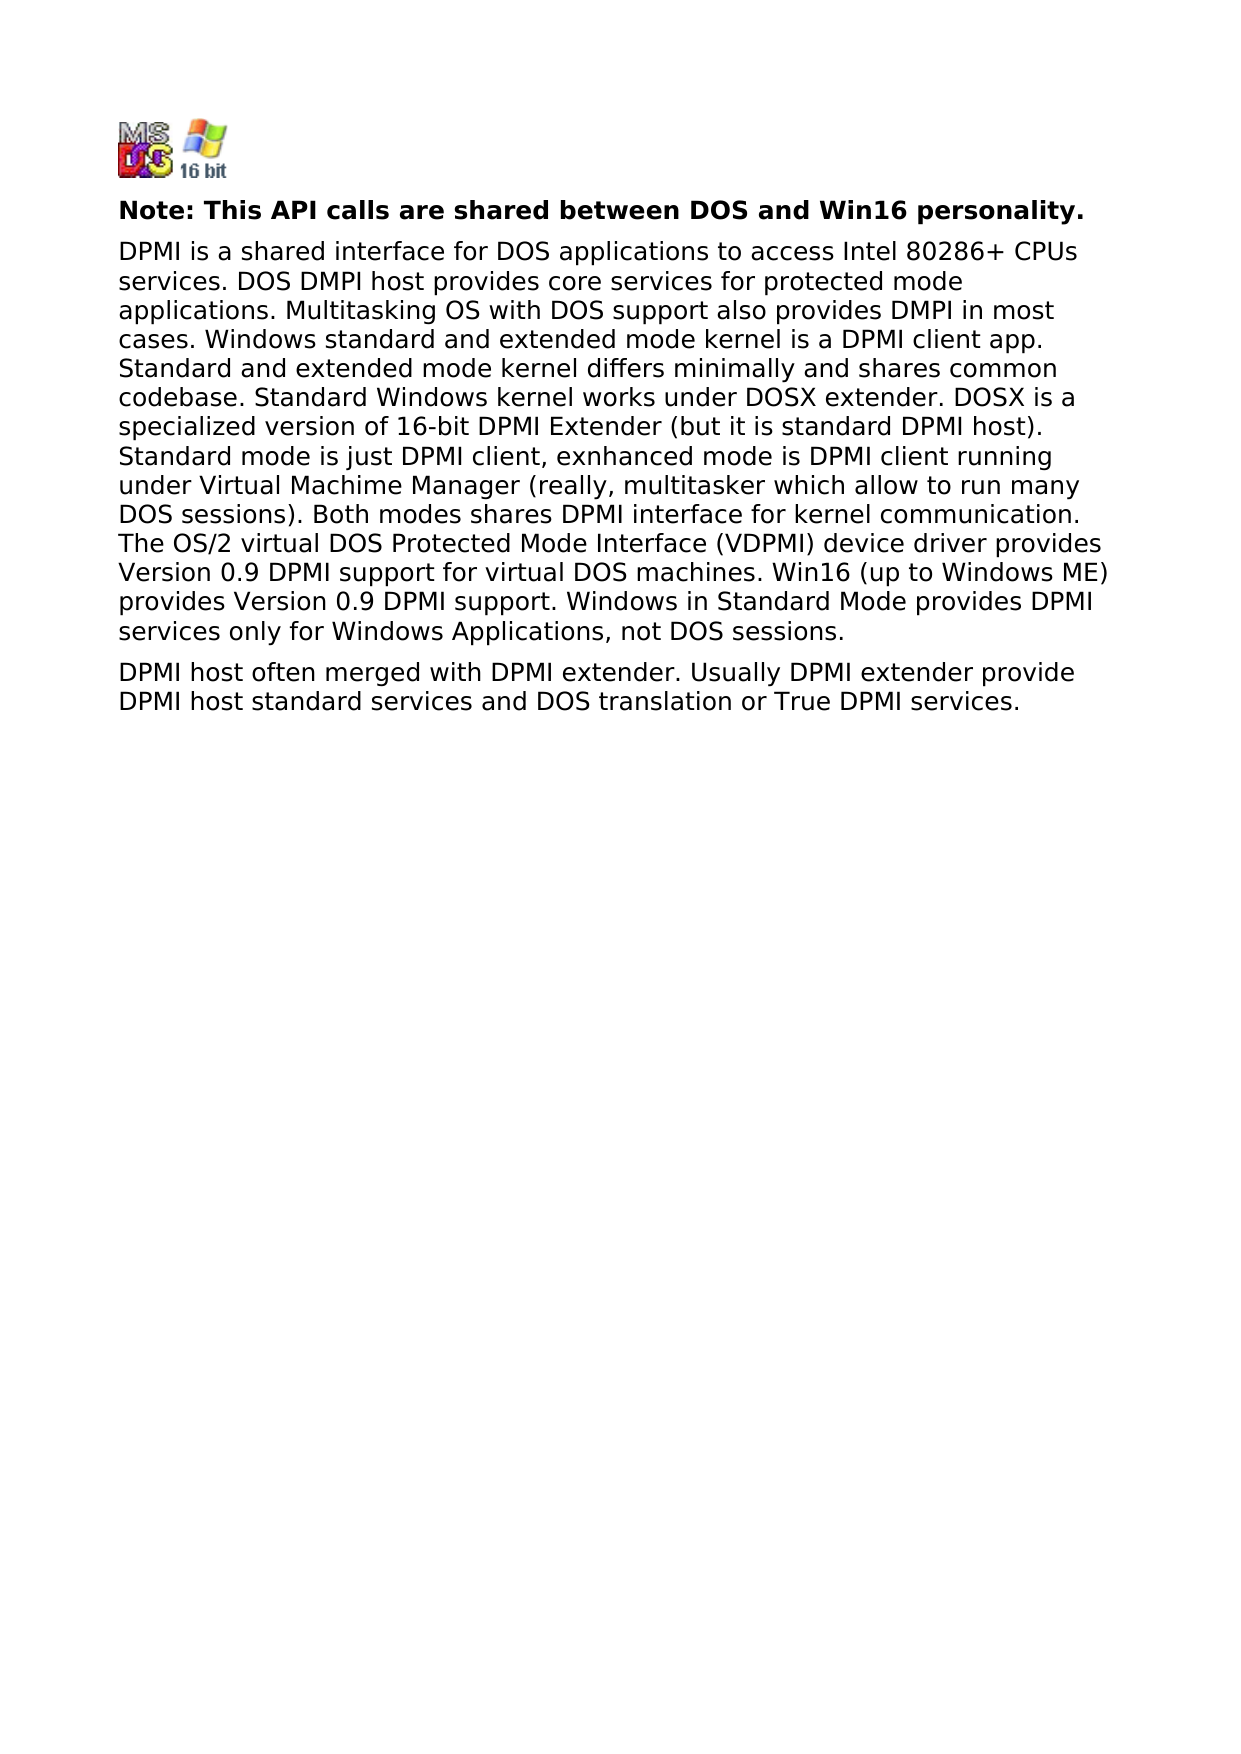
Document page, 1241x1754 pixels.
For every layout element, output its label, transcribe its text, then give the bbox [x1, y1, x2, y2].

picture [180, 118, 228, 178]
text DPMI host often merged with DPMI extender. Usually DPMI extender provide DPMI host standard services and DOS translation or True DPMI services. [118, 658, 1122, 717]
text Note: This API calls are shared between DOS and Win16 personality. [118, 196, 1122, 225]
text DPMI is a shared interface for DOS applications to access Intel 80286+ CPUs services. DOS DMPI host provides core services for protected mode applications. Multitasking OS with DOS support also provides DMPI in most cases. Windows standard and extended mode kernel is a DPMI client app. Standard and extended mode kernel differs minimally and shares common codebase. Standard Windows kernel works under DOSX extender. DOSX is a specialized version of 16-bit DPMI Extender (but it is standard DPMI host). Standard mode is just DPMI client, exnhanced mode is DPMI client running under Virtual Machime Manager (really, multitasker which allow to run many DOS sessions). Both modes shares DPMI interface for kernel communication. The OS/2 virtual DOS Protected Mode Interface (VDPMI) device driver provides Version 0.9 DPMI support for virtual DOS machines. Win16 (up to Windows ME) provides Version 0.9 DPMI support. Windows in Standard Mode provides DPMI services only for Windows Applications, not DOS sessions. [118, 238, 1122, 646]
picture [118, 122, 173, 178]
